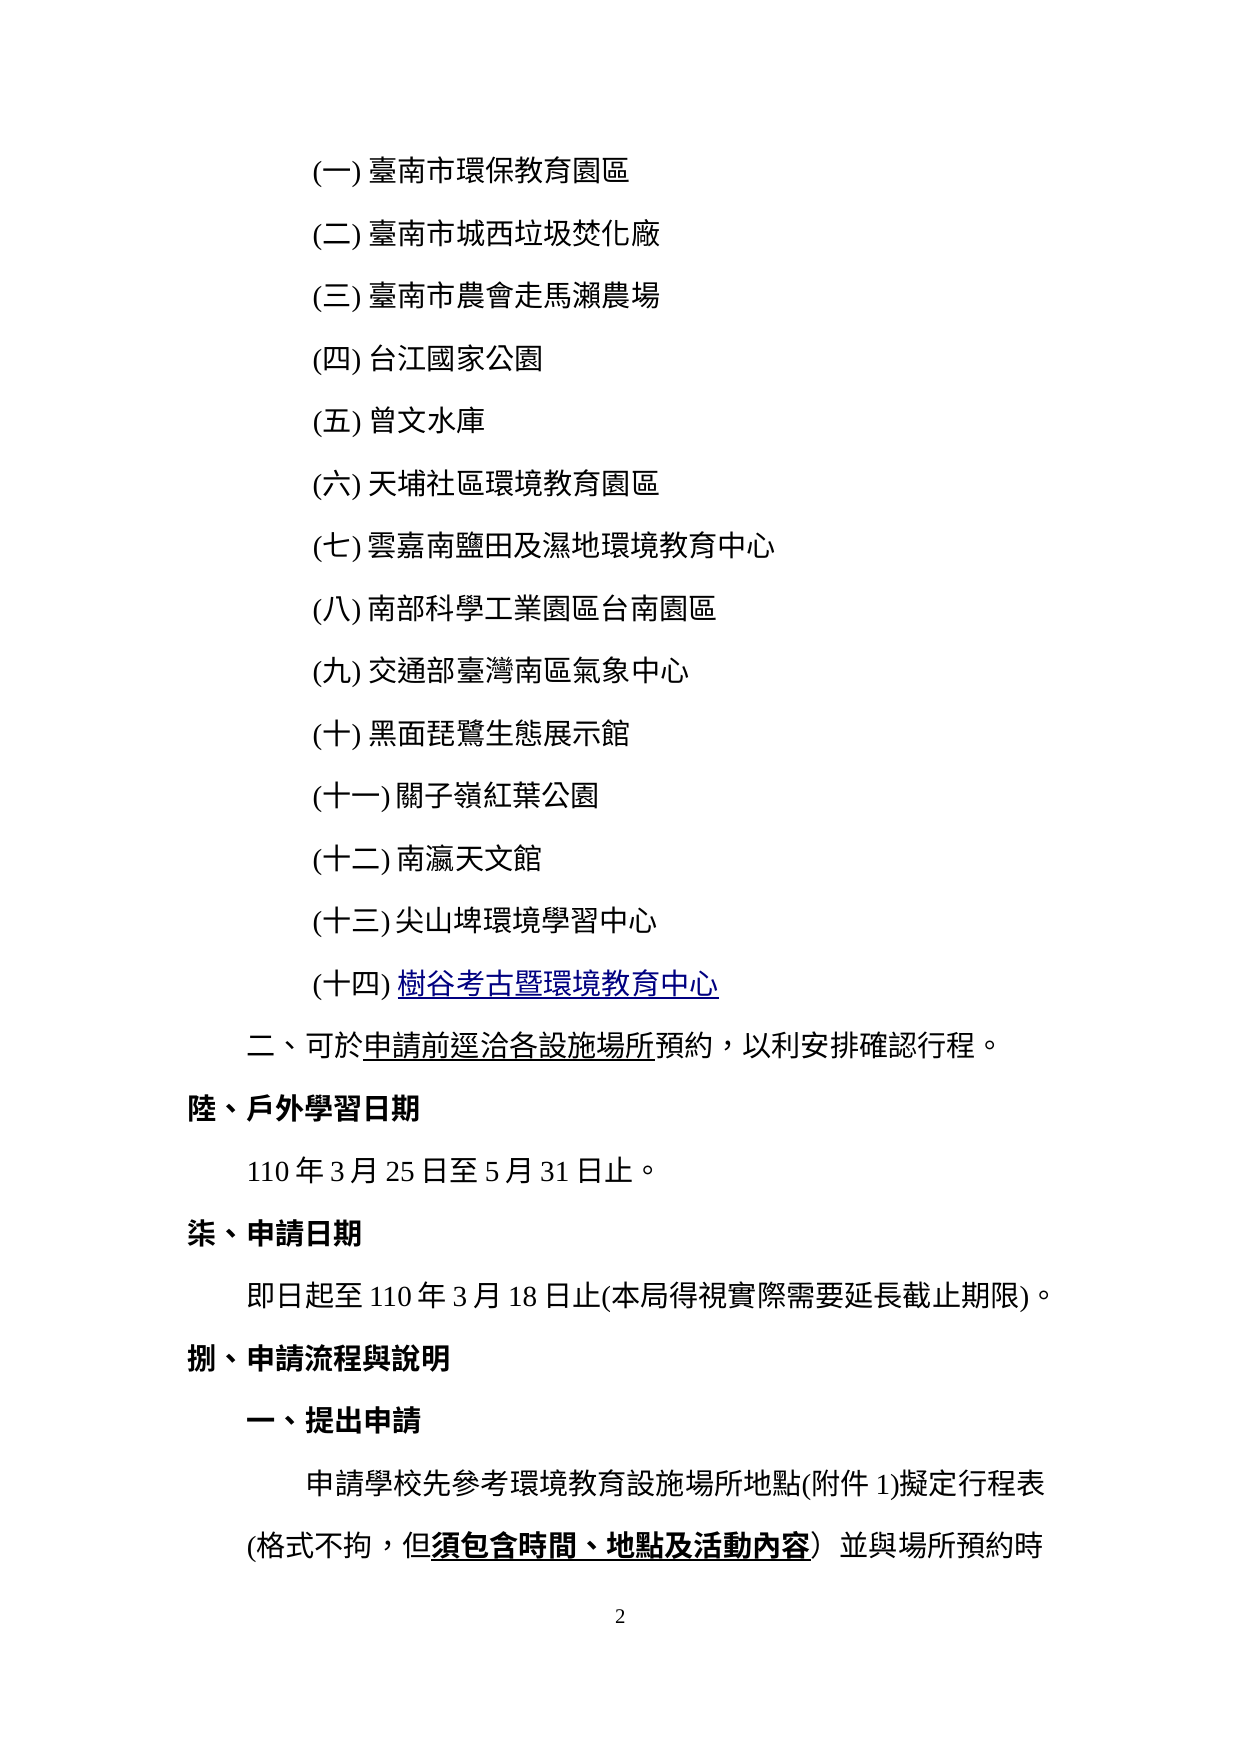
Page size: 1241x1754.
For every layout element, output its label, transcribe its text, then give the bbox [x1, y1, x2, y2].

text 捌、申請流程與說明 [187, 1315, 1053, 1377]
text 陸、戶外學習日期 [187, 1065, 1053, 1127]
text (二) 臺南市城西垃圾焚化廠 [312, 190, 1053, 252]
text (八) 南部科學工業園區台南園區 [312, 565, 1053, 627]
text (十) 黑面琵鷺生態展示館 [312, 690, 1053, 752]
text 二、可於申請前逕洽各設施場所預約，以利安排確認行程。 [246, 1002, 1053, 1065]
text (六) 天埔社區環境教育園區 [312, 440, 1053, 502]
text (九) 交通部臺灣南區氣象中心 [312, 627, 1053, 690]
text (七) 雲嘉南鹽田及濕地環境教育中心 [313, 502, 1053, 565]
text (五) 曾文水庫 [313, 377, 1053, 440]
text 一、提出申請 [246, 1377, 1053, 1440]
text (四) 台江國家公園 [312, 315, 1053, 377]
text 申請學校先參考環境教育設施場所地點(附件1)擬定行程表(格式不拘，但須包含時間、地點及活動內容）並與場所預約時 [247, 1440, 1053, 1565]
text (一) 臺南市環保教育園區 [312, 127, 1053, 190]
text (三) 臺南市農會走馬瀨農場 [312, 252, 1053, 315]
text 柒、申請日期 [187, 1190, 1053, 1252]
text 即日起至110年3月18日止(本局得視實際需要延長截止期限)。 [246, 1252, 1053, 1315]
text (十四) 樹谷考古暨環境教育中心 [312, 940, 1053, 1002]
text 110年3月25日至5月31日止。 [246, 1127, 1053, 1190]
text (十二) 南瀛天文館 [312, 815, 1053, 877]
text (十三) 尖山埤環境學習中心 [312, 877, 1053, 940]
text (十一) 關子嶺紅葉公園 [312, 752, 1053, 815]
